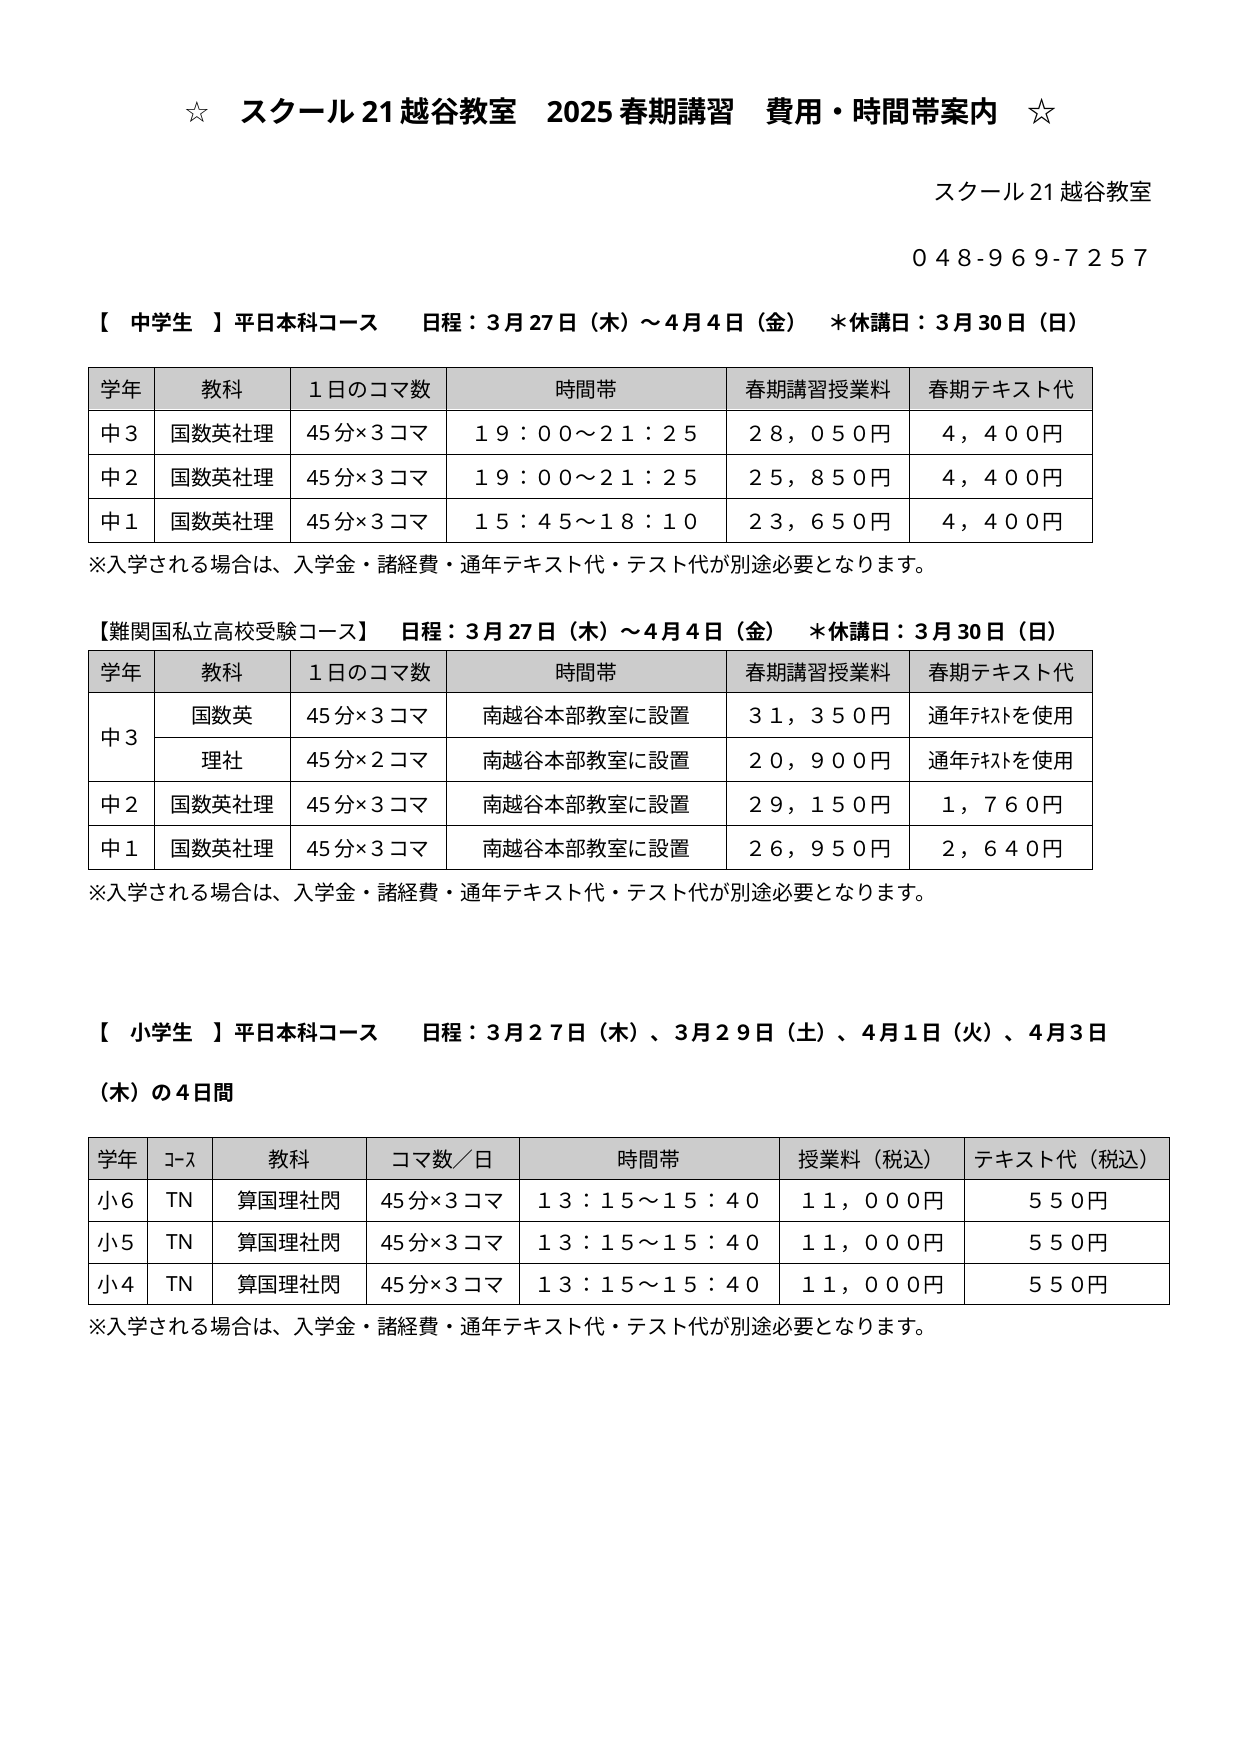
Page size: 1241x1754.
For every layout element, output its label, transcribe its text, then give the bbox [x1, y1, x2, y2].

table_cell ２，６４０円 [910, 826, 1092, 869]
table_cell ４，４００円 [910, 455, 1092, 498]
table_cell 南越谷本部教室に設置 [447, 826, 726, 869]
table_cell ５５０円 [965, 1180, 1169, 1221]
table_cell 算国理社閃 [213, 1180, 366, 1221]
table_header １日のコマ数 [291, 651, 446, 692]
table_cell 国数英社理 [155, 411, 290, 454]
table_cell 45分×３コマ [291, 782, 446, 825]
table_cell 小６ [89, 1180, 147, 1221]
table_cell １５：４５～１８：１０ [447, 499, 726, 542]
text ０４８-９６９-７２５７ [88, 240, 1152, 273]
text ※入学される場合は、入学金・諸経費・通年テキスト代・テスト代が別途必要となります。 [88, 876, 1152, 906]
text 【 小学生 】平日本科コース 日程：３月２７日（木）、３月２９日（土）、４月１日（火）、４月３日（木）の４日間 [88, 1016, 1152, 1107]
table_cell １，７６０円 [910, 782, 1092, 825]
table_header 時間帯 [447, 651, 726, 692]
table_cell ２３，６５０円 [727, 499, 909, 542]
table_cell 南越谷本部教室に設置 [447, 782, 726, 825]
table_cell ４，４００円 [910, 411, 1092, 454]
table_cell 45分×２コマ [291, 738, 446, 781]
table_cell 通年ﾃｷｽﾄを使用 [910, 738, 1092, 781]
table_cell 45分×３コマ [367, 1180, 519, 1221]
text ※入学される場合は、入学金・諸経費・通年テキスト代・テスト代が別途必要となります。 [88, 1310, 1152, 1341]
table_cell １３：１５～１５：４０ [520, 1222, 779, 1262]
table_header 時間帯 [447, 368, 726, 409]
text 【 中学生 】平日本科コース 日程：３月27日（木）～４月４日（金） ＊休講日：３月30日（日） [88, 307, 1152, 337]
table_cell 中３ [89, 411, 154, 454]
table_cell 中２ [89, 455, 154, 498]
table_cell 南越谷本部教室に設置 [447, 693, 726, 737]
table_header ｺｰｽ [148, 1138, 212, 1179]
table_cell 算国理社閃 [213, 1222, 366, 1262]
table_cell 45分×３コマ [291, 499, 446, 542]
table_cell 45分×３コマ [367, 1264, 519, 1304]
table_cell １３：１５～１５：４０ [520, 1264, 779, 1304]
table_cell １９：００～２１：２５ [447, 411, 726, 454]
table_header １日のコマ数 [291, 368, 446, 409]
table_cell 理社 [155, 738, 290, 781]
text ☆ スクール21越谷教室 2025春期講習 費用・時間帯案内 ☆ [88, 88, 1152, 131]
table_cell １１，０００円 [780, 1222, 964, 1262]
table_header 春期講習授業料 [727, 368, 909, 409]
table_cell TN [148, 1264, 212, 1304]
table_cell １１，０００円 [780, 1180, 964, 1221]
table_header 教科 [213, 1138, 366, 1179]
table_header 教科 [155, 368, 290, 409]
table_header 授業料（税込） [780, 1138, 964, 1179]
text ※入学される場合は、入学金・諸経費・通年テキスト代・テスト代が別途必要となります。 [88, 549, 1152, 579]
table_cell 45分×３コマ [291, 411, 446, 454]
table_cell ２５，８５０円 [727, 455, 909, 498]
table_cell 通年ﾃｷｽﾄを使用 [910, 693, 1092, 737]
table_cell １９：００～２１：２５ [447, 455, 726, 498]
table_cell 中１ [89, 499, 154, 542]
table_cell ４，４００円 [910, 499, 1092, 542]
table_cell １３：１５～１５：４０ [520, 1180, 779, 1221]
table_cell 小５ [89, 1222, 147, 1262]
table_cell 小４ [89, 1264, 147, 1304]
table_header 時間帯 [520, 1138, 779, 1179]
table_header 学年 [89, 651, 154, 692]
table_header 学年 [89, 1138, 147, 1179]
table_header 教科 [155, 651, 290, 692]
table_header 春期テキスト代 [910, 368, 1092, 409]
table_cell 国数英社理 [155, 782, 290, 825]
text 【難関国私立高校受験コース】 日程：３月27日（木）～４月４日（金） ＊休講日：３月30日（日） [88, 615, 1152, 646]
table_cell １１，０００円 [780, 1264, 964, 1304]
table_header 春期テキスト代 [910, 651, 1092, 692]
table_cell ２９，１５０円 [727, 782, 909, 825]
table_cell 国数英社理 [155, 826, 290, 869]
table_cell ２６，９５０円 [727, 826, 909, 869]
table_cell 中２ [89, 782, 154, 825]
table_cell ３１，３５０円 [727, 693, 909, 737]
table_cell 中３ [89, 693, 154, 781]
table_cell ５５０円 [965, 1222, 1169, 1262]
table_cell TN [148, 1222, 212, 1262]
table_cell ２８，０５０円 [727, 411, 909, 454]
table_cell 45分×３コマ [367, 1222, 519, 1262]
table_cell 中１ [89, 826, 154, 869]
table_cell 45分×３コマ [291, 826, 446, 869]
table_cell 国数英社理 [155, 499, 290, 542]
table_cell TN [148, 1180, 212, 1221]
table_cell 算国理社閃 [213, 1264, 366, 1304]
table_header 春期講習授業料 [727, 651, 909, 692]
table_header テキスト代（税込） [965, 1138, 1169, 1179]
text スクール21越谷教室 [88, 173, 1152, 207]
table_cell 45分×３コマ [291, 455, 446, 498]
table_cell 国数英 [155, 693, 290, 737]
table_cell 国数英社理 [155, 455, 290, 498]
table_cell ５５０円 [965, 1264, 1169, 1304]
table_cell 45分×３コマ [291, 693, 446, 737]
table_header コマ数／日 [367, 1138, 519, 1179]
table_header 学年 [89, 368, 154, 409]
table_cell ２０，９００円 [727, 738, 909, 781]
table_cell 南越谷本部教室に設置 [447, 738, 726, 781]
